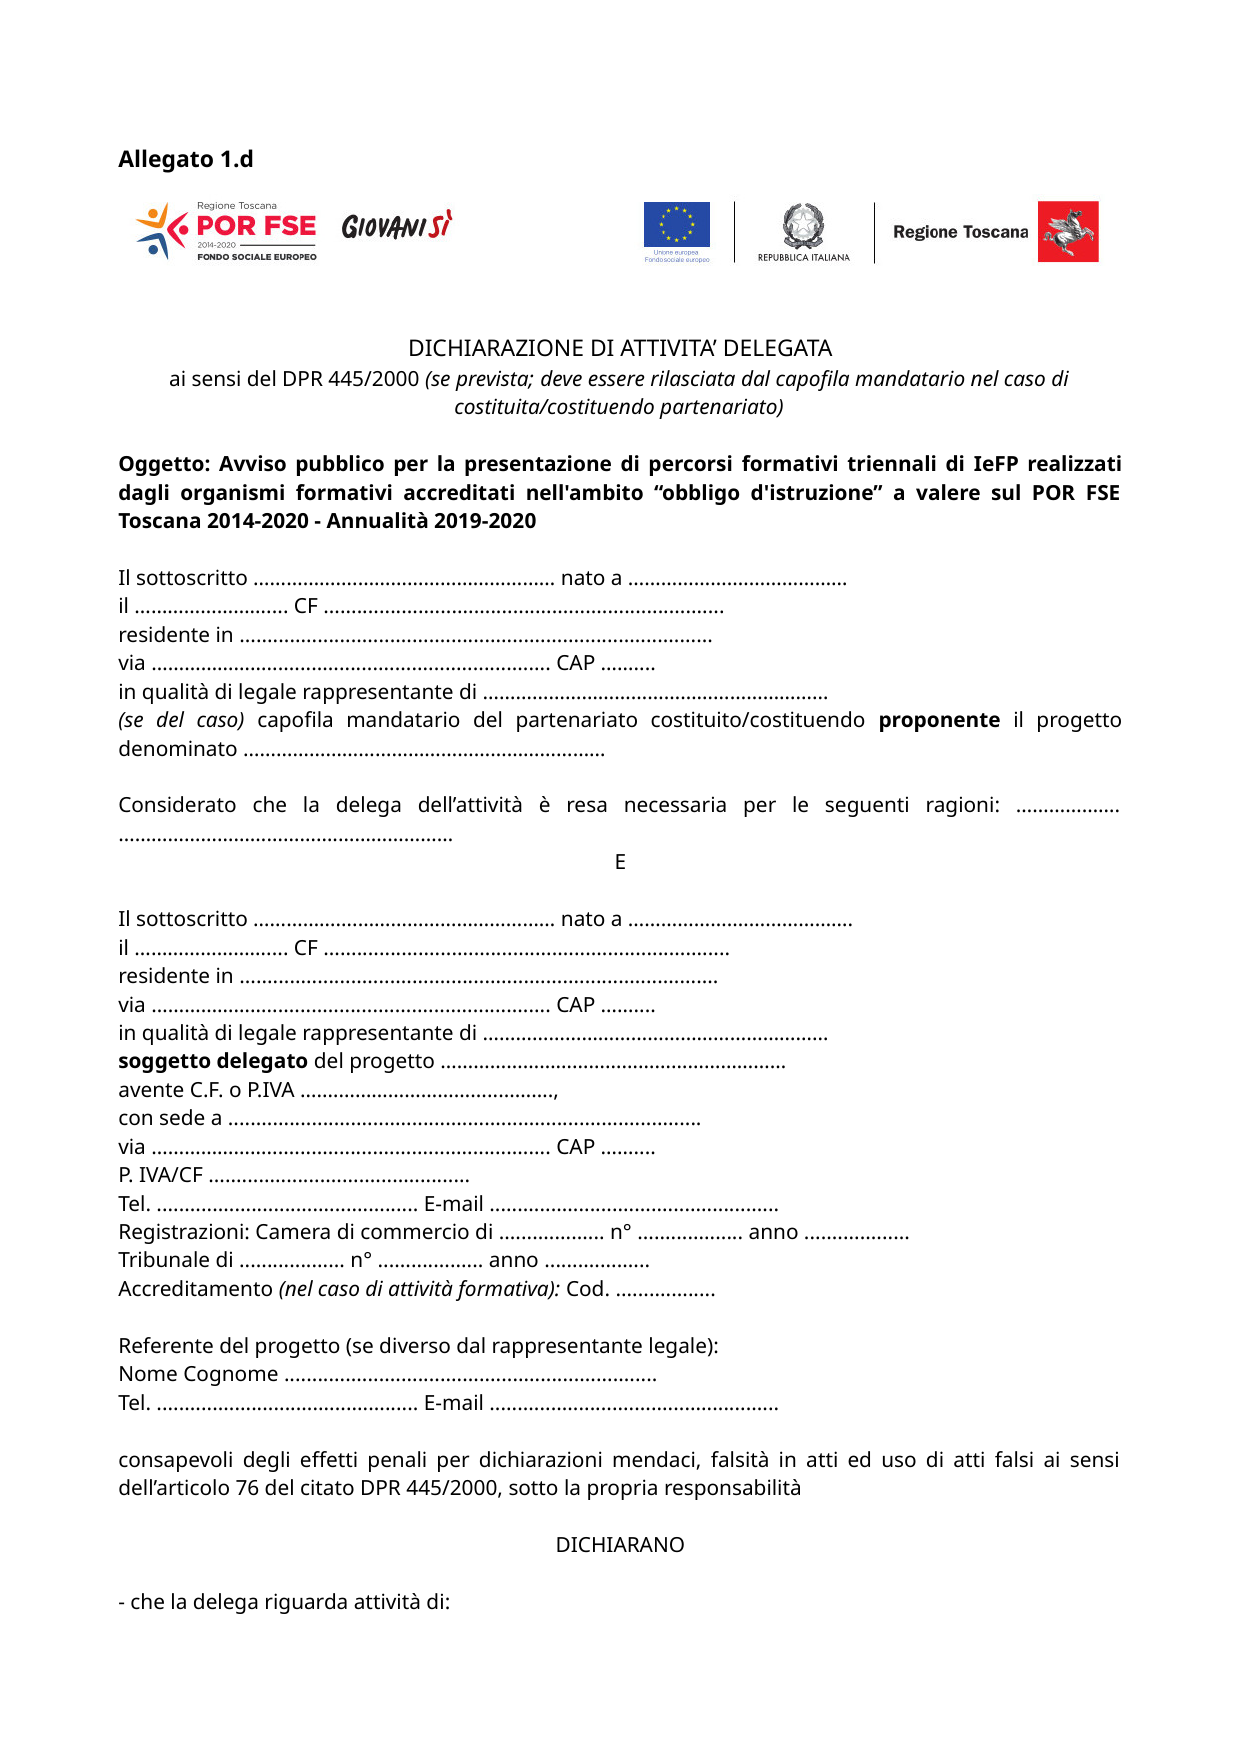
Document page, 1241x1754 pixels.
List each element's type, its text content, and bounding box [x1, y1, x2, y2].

subtitle Allegato 1.d [118, 143, 1122, 174]
text residente in ..................................................................................... [118, 620, 1122, 648]
text via …………………................................................... CAP …….... [118, 1132, 1122, 1160]
picture [120, 178, 1118, 295]
text in qualità di legale rappresentante di ……………………………………………………… [118, 677, 1122, 705]
text Accreditamento (nel caso di attività formativa): Cod. .................. [118, 1274, 1122, 1302]
text - che la delega riguarda attività di: [118, 1587, 1122, 1615]
text Considerato che la delega dell’attività è resa necessaria per le seguenti ragioni: ………………. ………………………………….………………… [118, 791, 1122, 847]
text Registrazioni: Camera di commercio di ................... n° ................... anno ................... [118, 1217, 1122, 1246]
text via …………………................................................... CAP …….... [118, 990, 1122, 1018]
text DICHIARANO [118, 1530, 1122, 1558]
text consapevoli degli effetti penali per dichiarazioni mendaci, falsità in atti ed uso di atti falsi ai sensi dell’articolo 76 del citato DPR 445/2000, sotto la propria responsabilità [118, 1445, 1122, 1502]
text E [118, 847, 1122, 876]
text soggetto delegato del progetto ……………………………………………………… [118, 1047, 1122, 1075]
text Tribunale di ................... n° ................... anno ................... [118, 1246, 1122, 1274]
text residente in ...................................................................................... [118, 961, 1122, 990]
text Il sottoscritto ……………….……………………………… nato a ……………….…………………. [118, 904, 1122, 933]
text in qualità di legale rappresentante di ……………………………………………………… [118, 1018, 1122, 1047]
text Il sottoscritto ……………….……………………………… nato a ……………….………………… [118, 563, 1122, 592]
text Referente del progetto (se diverso dal rappresentante legale): [118, 1331, 1122, 1359]
text P. IVA/CF ............................................... [118, 1160, 1122, 1189]
text (se del caso) capofila mandatario del partenariato costituito/costituendo proponente il progetto denominato ………………………………………………………… [118, 705, 1122, 762]
text Tel. ............................................... E-mail .................................................... [118, 1388, 1122, 1416]
text Oggetto: Avviso pubblico per la presentazione di percorsi FORMATIVI TRIENNALI DI IeFP realizzati dagli organismi formativi accreditati nell'ambito “obbligo d'istruzione” a valere sul POR FSE Toscana 2014-2020 - Annualità 2019-2020 [118, 449, 1122, 535]
text via …………………................................................... CAP …….... [118, 648, 1122, 677]
text Tel. ............................................... E-mail .................................................... [118, 1189, 1122, 1217]
text DICHIARAZIONE DI ATTIVITA’ DELEGATA [118, 332, 1122, 363]
text il …………………….... CF ......................................................................... [118, 933, 1122, 961]
text il …………………….... CF ........................................................................ [118, 592, 1122, 620]
text con sede a ..................................................................................... [118, 1103, 1122, 1132]
text avente C.F. o P.IVA ….………………………........……., [118, 1075, 1122, 1103]
text Nome Cognome ................................................................... [118, 1359, 1122, 1388]
text ai sensi del DPR 445/2000 (se prevista; deve essere rilasciata dal capofila mandatario nel caso di costituita/costituendo partenariato) [118, 363, 1122, 421]
